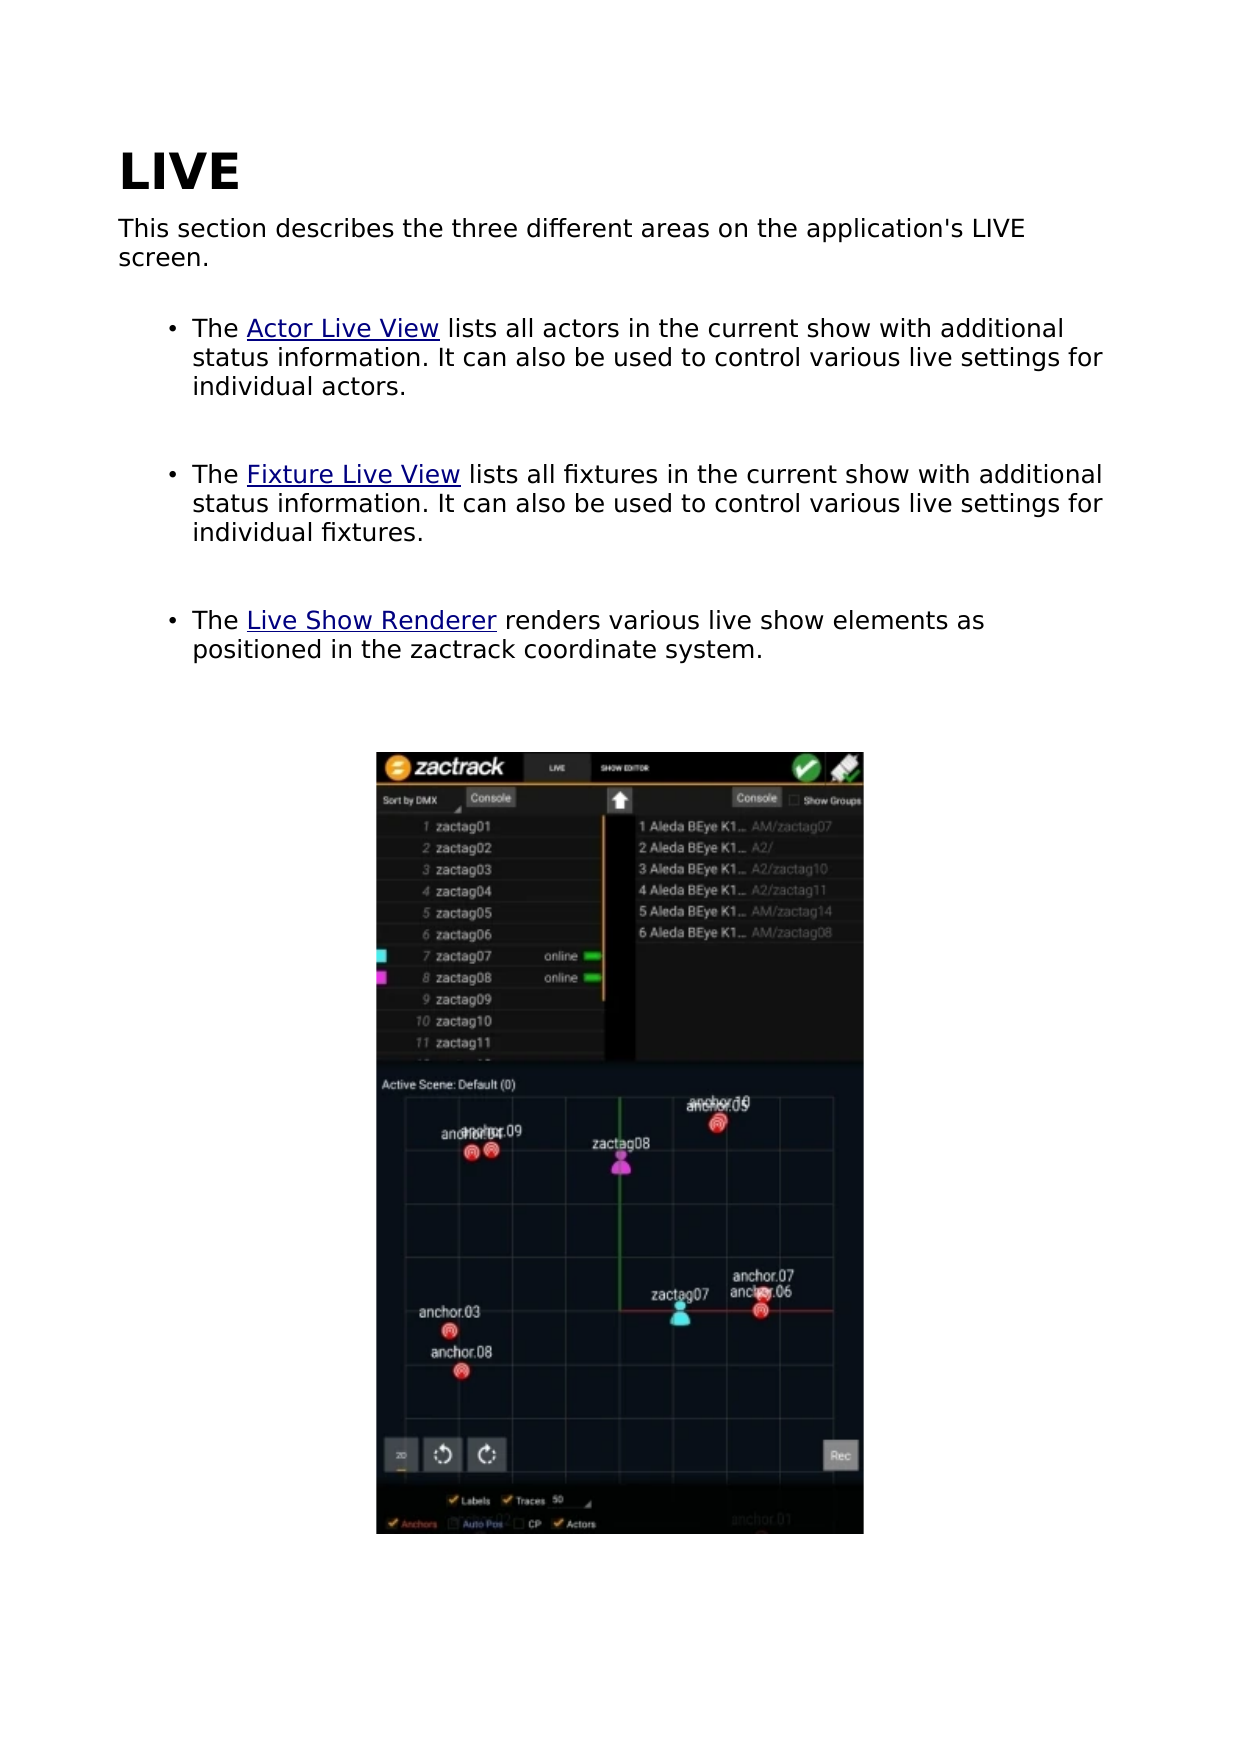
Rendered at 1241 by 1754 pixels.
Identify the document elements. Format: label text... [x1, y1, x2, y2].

list The Live Show Renderer renders various live show elements as positioned in the zactrack coordinate system. [177, 606, 1122, 722]
subtitle LIVE [118, 143, 1122, 201]
text This section describes the three different areas on the application's LIVE screen. [118, 214, 1122, 272]
picture [376, 752, 864, 1534]
list The Fixture Live View lists all fixtures in the current show with additional status information. It can also be used to control various live settings for individual fixtures. [177, 460, 1122, 606]
list The Actor Live View lists all actors in the current show with additional status information. It can also be used to control various live settings for individual actors. [177, 314, 1122, 460]
